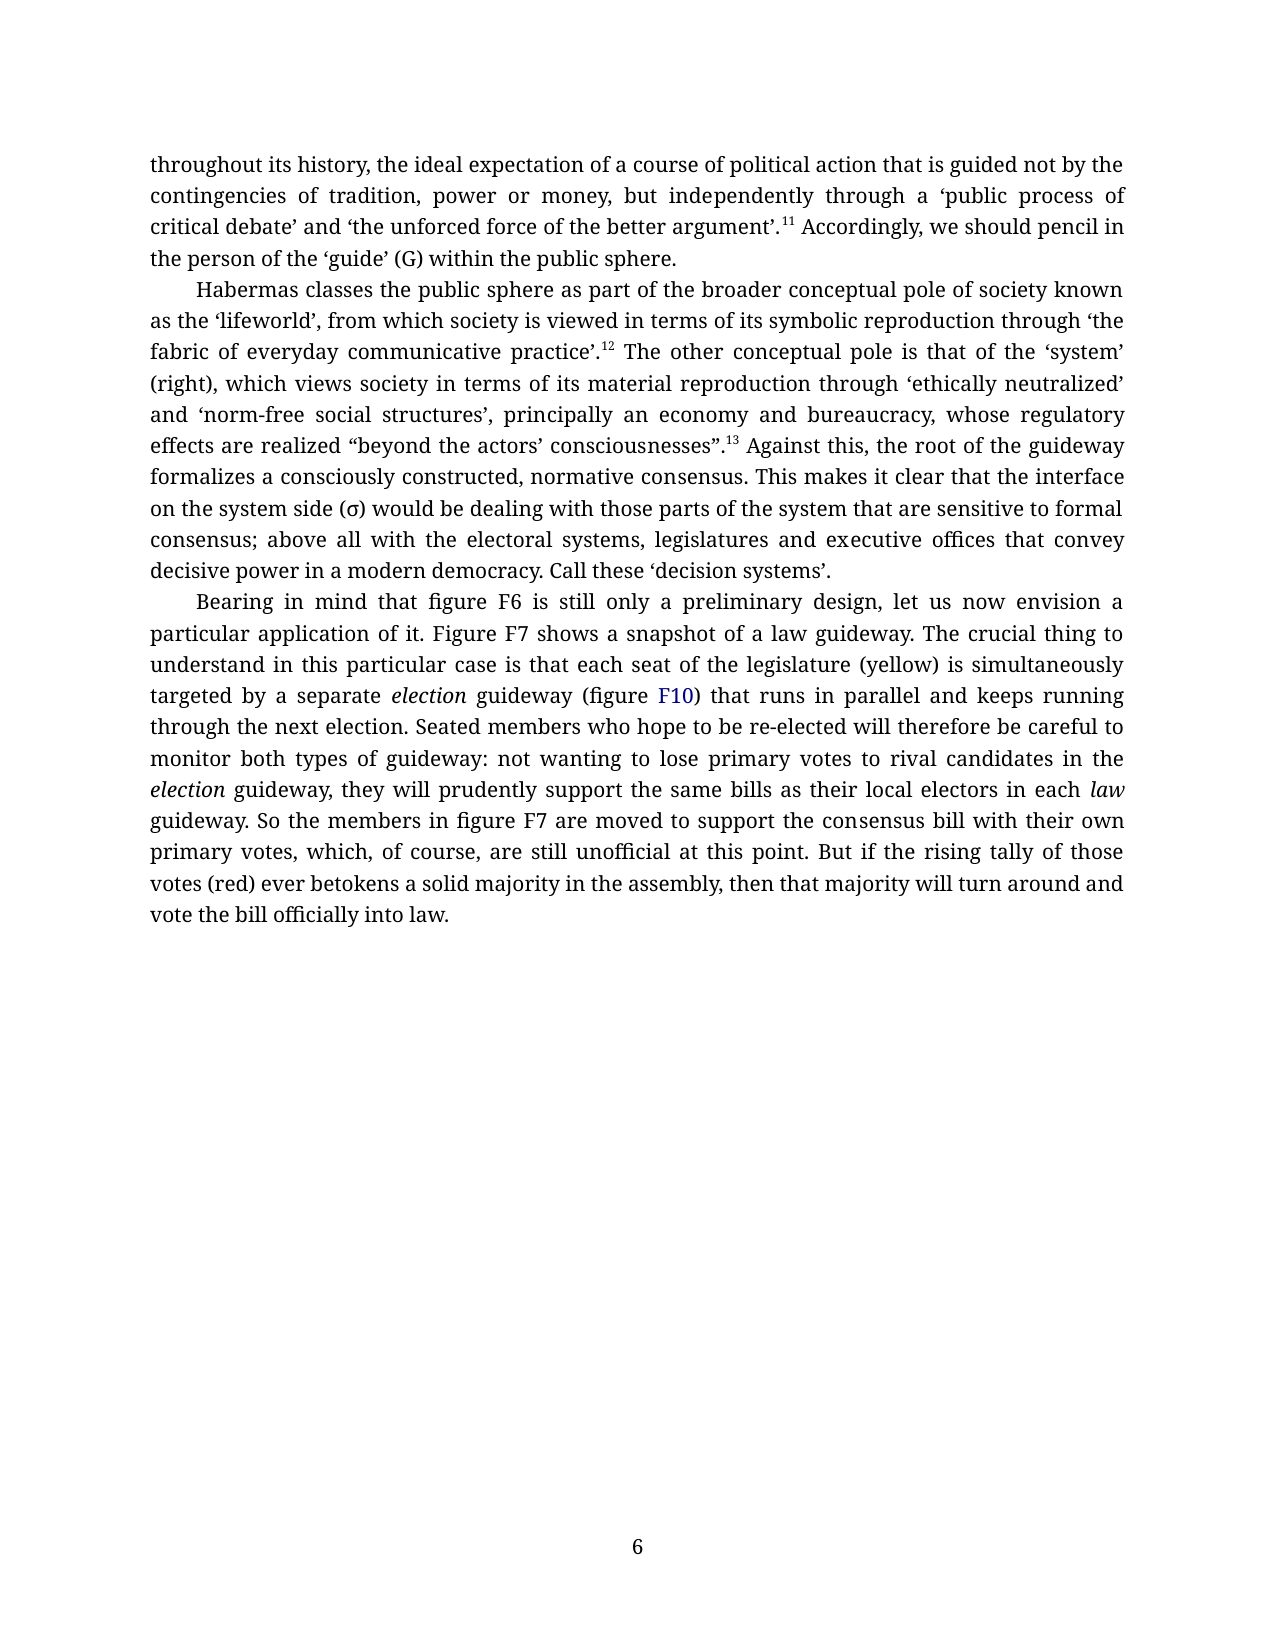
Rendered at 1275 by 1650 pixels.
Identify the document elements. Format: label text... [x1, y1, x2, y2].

text throughout its history, the ideal expectation of a course of political action that is guided not by the contingencies of tradition, power or money, but inde­pendently through a ‘public process of critical debate’ and ‘the unforced force of the better argument’. Accordingly, we should pencil in the person of the ‘guide’ (G) within the public sphere. [150, 150, 1125, 272]
text Bearing in mind that figure F6 is still only a preliminary design, let us now envision a particular applic­ation of it. Figure F7 shows a snapshot of a law guideway. The crucial thing to understand in this particu­lar case is that each seat of the legislature (yellow) is simultaneously targeted by a separate election guide­way (figure F10) that runs in parallel and keeps running through the next election. Seated members who hope to be re-elected will therefore be careful to monitor both types of guideway: not wanting to lose primary votes to rival candidates in the election guideway, they will prudently support the same bills as their local electors in each law guideway. So the members in figure F7 are moved to support the con­sensus bill with their own primary votes, which, of course, are still unofficial at this point. But if the rising tally of those votes (red) ever betokens a solid majority in the assembly, then that majority will turn around and vote the bill officially into law. [150, 587, 1125, 928]
text Habermas classes the public sphere as part of the broader conceptual pole of society known as the ‘life­world’, from which society is viewed in terms of its symbolic reproduction through ‘the fabric of everyday communicative practice’. The other conceptual pole is that of the ‘system’ (right), which views society in terms of its material reproduction through ‘ethically neutralized’ and ‘norm-free social structures’, prin­cipally an economy and bureaucracy, whose regulatory effects are realized “beyond the actors’ conscious­nesses”. Against this, the root of the guideway formalizes a consciously constructed, normative con­sensus. This makes it clear that the interface on the system side (σ) would be dealing with those parts of the system that are sensitive to formal consensus; above all with the electoral systems, legislatures and ex­ecutive offices that convey decisive power in a modern democracy. Call these ‘decision systems’. [150, 275, 1125, 585]
